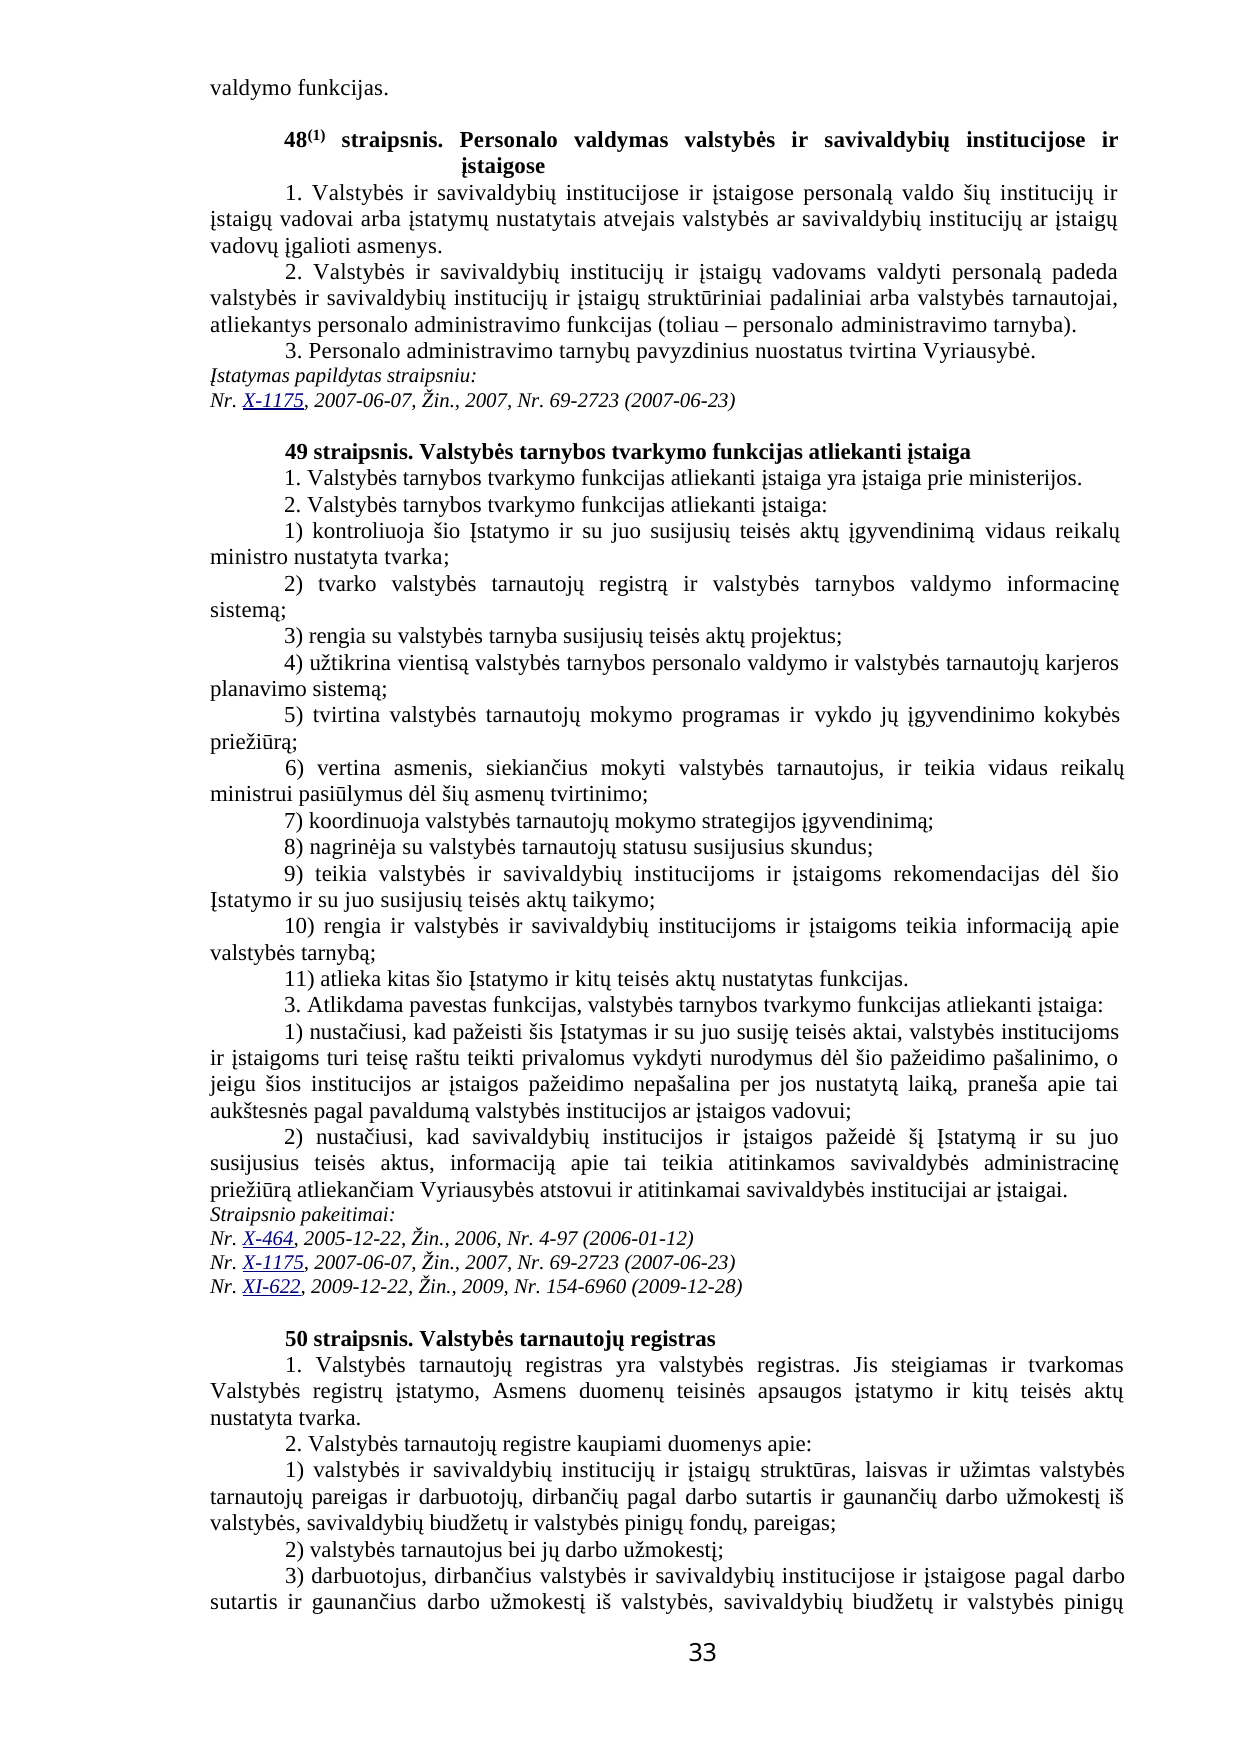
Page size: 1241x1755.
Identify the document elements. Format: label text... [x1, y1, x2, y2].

text 3. Personalo administravimo tarnybų pavyzdinius nuostatus tvirtina Vyriausybė. [210, 337, 1126, 363]
text 4) užtikrina vientisą valstybės tarnybos personalo valdymo ir valstybės tarnautojų karjeros planavimo sistemą; [210, 649, 1120, 701]
text 2) tvarko valstybės tarnautojų registrą ir valstybės tarnybos valdymo informacinę sistemą; [210, 570, 1120, 622]
text 1. Valstybės tarnautojų registras yra valstybės registras. Jis steigiamas ir tvarkomas Valstybės registrų įstatymo, Asmens duomenų teisinės apsaugos įstatymo ir kitų teisės aktų nustatyta tvarka. [210, 1351, 1126, 1430]
text 50 straipsnis. Valstybės tarnautojų registras [210, 1325, 1126, 1351]
text Straipsnio pakeitimai: [210, 1202, 1126, 1226]
text Nr. X-464, 2005-12-22, Žin., 2006, Nr. 4-97 (2006-01-12) [210, 1226, 1120, 1250]
text 2) valstybės tarnautojus bei jų darbo užmokestį; [210, 1536, 1126, 1562]
text 2) nustačiusi, kad savivaldybių institucijos ir įstaigos pažeidė šį Įstatymą ir su juo susijusius teisės aktus, informaciją apie tai teikia atitinkamos savivaldybės administracinę priežiūrą atliekančiam Vyriausybės atstovui ir atitinkamai savivaldybės institucijai ar įstaigai. [210, 1123, 1120, 1202]
text Įstatymas papildytas straipsniu: [210, 363, 1126, 387]
text 2. Valstybės tarnautojų registre kaupiami duomenys apie: [210, 1430, 1126, 1457]
text 48(1) straipsnis. Personalo valdymas valstybės ir savivaldybių institucijose ir įstaigose [284, 126, 1120, 179]
text 7) koordinuoja valstybės tarnautojų mokymo strategijos įgyvendinimą; [210, 807, 1120, 833]
text 1) valstybės ir savivaldybių institucijų ir įstaigų struktūras, laisvas ir užimtas valstybės tarnautojų pareigas ir darbuotojų, dirbančių pagal darbo sutartis ir gaunančių darbo užmokestį iš valstybės, savivaldybių biudžetų ir valstybės pinigų fondų, pareigas; [210, 1457, 1126, 1536]
text valdymo funkcijas. [210, 73, 1126, 100]
text Nr. X-1175, 2007-06-07, Žin., 2007, Nr. 69-2723 (2007-06-23) [210, 387, 1120, 412]
text 2. Valstybės tarnybos tvarkymo funkcijas atliekanti įstaiga: [210, 491, 1120, 517]
text 6) vertina asmenis, siekiančius mokyti valstybės tarnautojus, ir teikia vidaus reikalų ministrui pasiūlymus dėl šių asmenų tvirtinimo; [210, 754, 1126, 807]
text 3) rengia su valstybės tarnyba susijusių teisės aktų projektus; [210, 622, 1120, 649]
text 1) nustačiusi, kad pažeisti šis Įstatymas ir su juo susiję teisės aktai, valstybės institucijoms ir įstaigoms turi teisę raštu teikti privalomus vykdyti nurodymus dėl šio pažeidimo pašalinimo, o jeigu šios institucijos ar įstaigos pažeidimo nepašalina per jos nustatytą laiką, praneša apie tai aukštesnės pagal pavaldumą valstybės institucijos ar įstaigos vadovui; [210, 1018, 1120, 1123]
text 11) atlieka kitas šio Įstatymo ir kitų teisės aktų nustatytas funkcijas. [210, 965, 1120, 991]
text 9) teikia valstybės ir savivaldybių institucijoms ir įstaigoms rekomendacijas dėl šio Įstatymo ir su juo susijusių teisės aktų taikymo; [210, 859, 1120, 912]
text Nr. X-1175, 2007-06-07, Žin., 2007, Nr. 69-2723 (2007-06-23) [210, 1250, 1120, 1274]
text 2. Valstybės ir savivaldybių institucijų ir įstaigų vadovams valdyti personalą padeda valstybės ir savivaldybių institucijų ir įstaigų struktūriniai padaliniai arba valstybės tarnautojai, atliekantys personalo administravimo funkcijas (toliau – personalo administravimo tarnyba). [210, 258, 1120, 337]
text 10) rengia ir valstybės ir savivaldybių institucijoms ir įstaigoms teikia informaciją apie valstybės tarnybą; [210, 912, 1120, 965]
text 1) kontroliuoja šio Įstatymo ir su juo susijusių teisės aktų įgyvendinimą vidaus reikalų ministro nustatyta tvarka; [210, 517, 1120, 570]
text 3) darbuotojus, dirbančius valstybės ir savivaldybių institucijose ir įstaigose pagal darbo sutartis ir gaunančius darbo užmokestį iš valstybės, savivaldybių biudžetų ir valstybės pinigų [210, 1562, 1126, 1615]
text 3. Atlikdama pavestas funkcijas, valstybės tarnybos tvarkymo funkcijas atliekanti įstaiga: [210, 991, 1120, 1018]
text 1. Valstybės tarnybos tvarkymo funkcijas atliekanti įstaiga yra įstaiga prie ministerijos. [210, 464, 1120, 491]
text 49 straipsnis. Valstybės tarnybos tvarkymo funkcijas atliekanti įstaiga [210, 438, 1120, 464]
text 8) nagrinėja su valstybės tarnautojų statusu susijusius skundus; [210, 833, 1120, 859]
text 1. Valstybės ir savivaldybių institucijose ir įstaigose personalą valdo šių institucijų ir įstaigų vadovai arba įstatymų nustatytais atvejais valstybės ar savivaldybių institucijų ar įstaigų vadovų įgalioti asmenys. [210, 179, 1120, 258]
text 5) tvirtina valstybės tarnautojų mokymo programas ir vykdo jų įgyvendinimo kokybės priežiūrą; [210, 701, 1120, 754]
text Nr. XI-622, 2009-12-22, Žin., 2009, Nr. 154-6960 (2009-12-28) [210, 1274, 1120, 1298]
